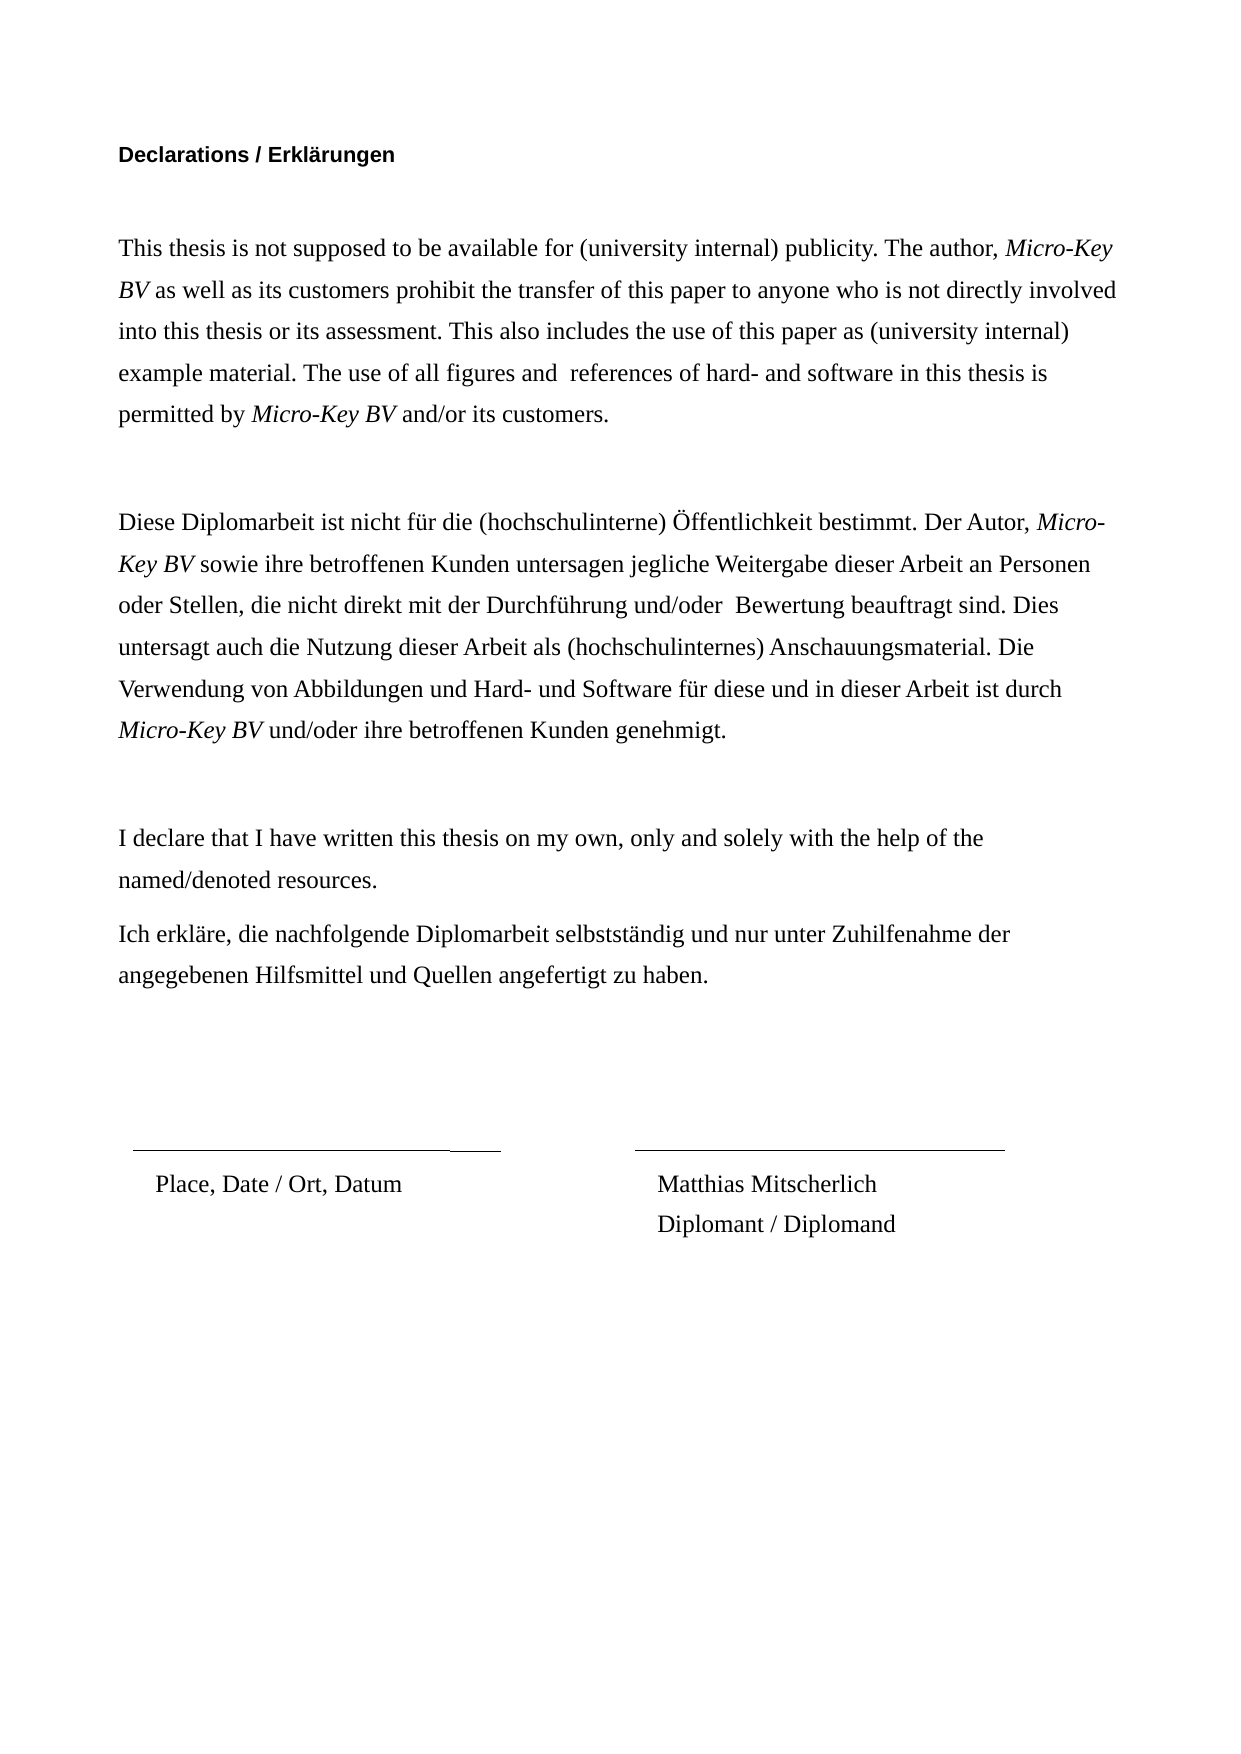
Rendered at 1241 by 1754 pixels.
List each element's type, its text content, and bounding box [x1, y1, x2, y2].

table_header Matthias Mitscherlich Diplomant / Diplomand [620, 1124, 1122, 1256]
table_header Place, Date / Ort, Datum [118, 1124, 620, 1256]
text Ich erkläre, die nachfolgende Diplomarbeit selbstständig und nur unter Zuhilfenahme der angegebenen Hilfsmittel und Quellen angefertigt zu haben. [118, 920, 1122, 989]
text I declare that I have written this thesis on my own, only and solely with the help of the named/denoted resources. [118, 824, 1122, 894]
subtitle Declarations / Erklärungen [118, 143, 1122, 168]
text This thesis is not supposed to be available for (university internal) publicity. The author, Micro-Key BV as well as its customers prohibit the transfer of this paper to anyone who is not directly involved into this thesis or its assessment. This also includes the use of this paper as (university internal) example material. The use of all figures and references of hard- and software in this thesis is permitted by Micro-Key BV and/or its customers. [118, 234, 1122, 428]
text Diese Diplomarbeit ist nicht für die (hochschulinterne) Öffentlichkeit bestimmt. Der Autor, Micro-Key BV sowie ihre betroffenen Kunden untersagen jegliche Weitergabe dieser Arbeit an Personen oder Stellen, die nicht direkt mit der Durchführung und/oder Bewertung beauftragt sind. Dies untersagt auch die Nutzung dieser Arbeit als (hochschulinternes) Anschauungsmaterial. Die Verwendung von Abbildungen und Hard- und Software für diese und in dieser Arbeit ist durch Micro-Key BV und/oder ihre betroffenen Kunden genehmigt. [118, 508, 1122, 744]
